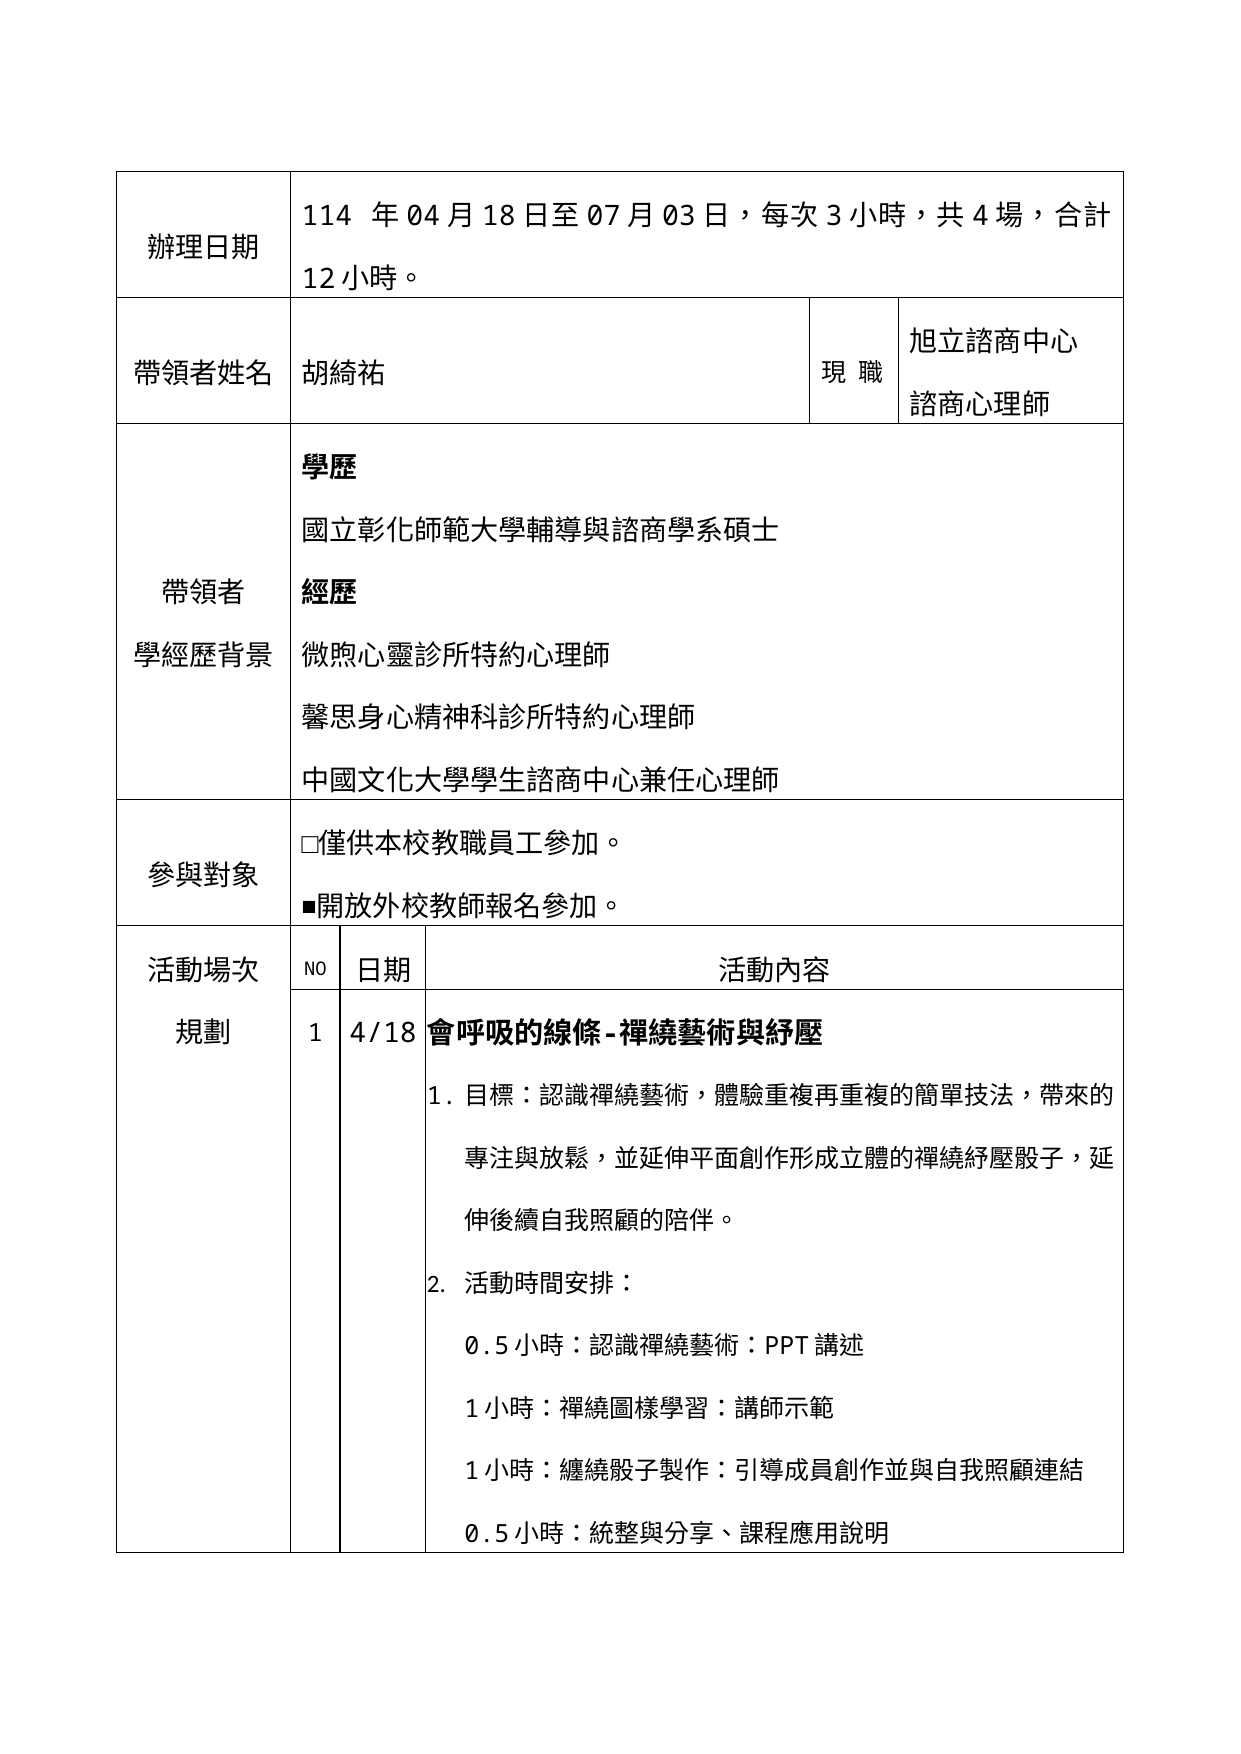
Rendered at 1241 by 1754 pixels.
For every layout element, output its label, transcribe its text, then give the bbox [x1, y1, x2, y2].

table_cell 辦理日期 [117, 172, 290, 297]
table_cell 會呼吸的線條-禪繞藝術與紓壓 目標：認識禪繞藝術，體驗重複再重複的簡單技法，帶來的專注與放鬆，並延伸平面創作形成立體的禪繞紓壓骰子，延伸後續自我照顧的陪伴。 活動時間安排： 0.5小時：認識禪繞藝術：PPT講述 1小時：禪繞圖樣學習：講師示範 1小時：纏繞骰子製作：引導成員創作並與自我照顧連結 0.5小時：統整與分享、課程應用說明 研習成效： (1)製作禪繞骰子，提升個人專注與靜心。 (2)運用禪繞骰子規劃後續活動，進行團體創作，增進交流。 自備物品：黑色代針筆0.3mm、剪刀一支 [426, 990, 1123, 1552]
table_cell 1 [291, 990, 339, 1552]
table_cell 日期 [341, 926, 425, 989]
table_cell 旭立諮商中心 諮商心理師 [899, 298, 1123, 423]
table_cell 114 年04月18日至07月03日，每次3小時，共4場，合計12小時。 [291, 172, 1123, 297]
table_cell 活動場次 規劃 [117, 926, 290, 1552]
table_cell □僅供本校教職員工參加。 ■開放外校教師報名參加。 [291, 800, 1123, 925]
table_cell NO [291, 926, 339, 989]
table_cell 參與對象 [117, 800, 290, 925]
table_cell 學歷 國立彰化師範大學輔導與諮商學系碩士 經歷 微煦心靈診所特約心理師 馨思身心精神科診所特約心理師 中國文化大學學生諮商中心兼任心理師 [291, 424, 1123, 799]
table_cell 現 職 [810, 298, 898, 423]
table_cell 帶領者姓名 [117, 298, 290, 423]
table_cell 4/18 [341, 990, 425, 1552]
table_cell 活動內容 [426, 926, 1123, 989]
table_cell 帶領者 學經歷背景 [117, 424, 290, 799]
table_cell 胡綺祐 [291, 298, 809, 423]
